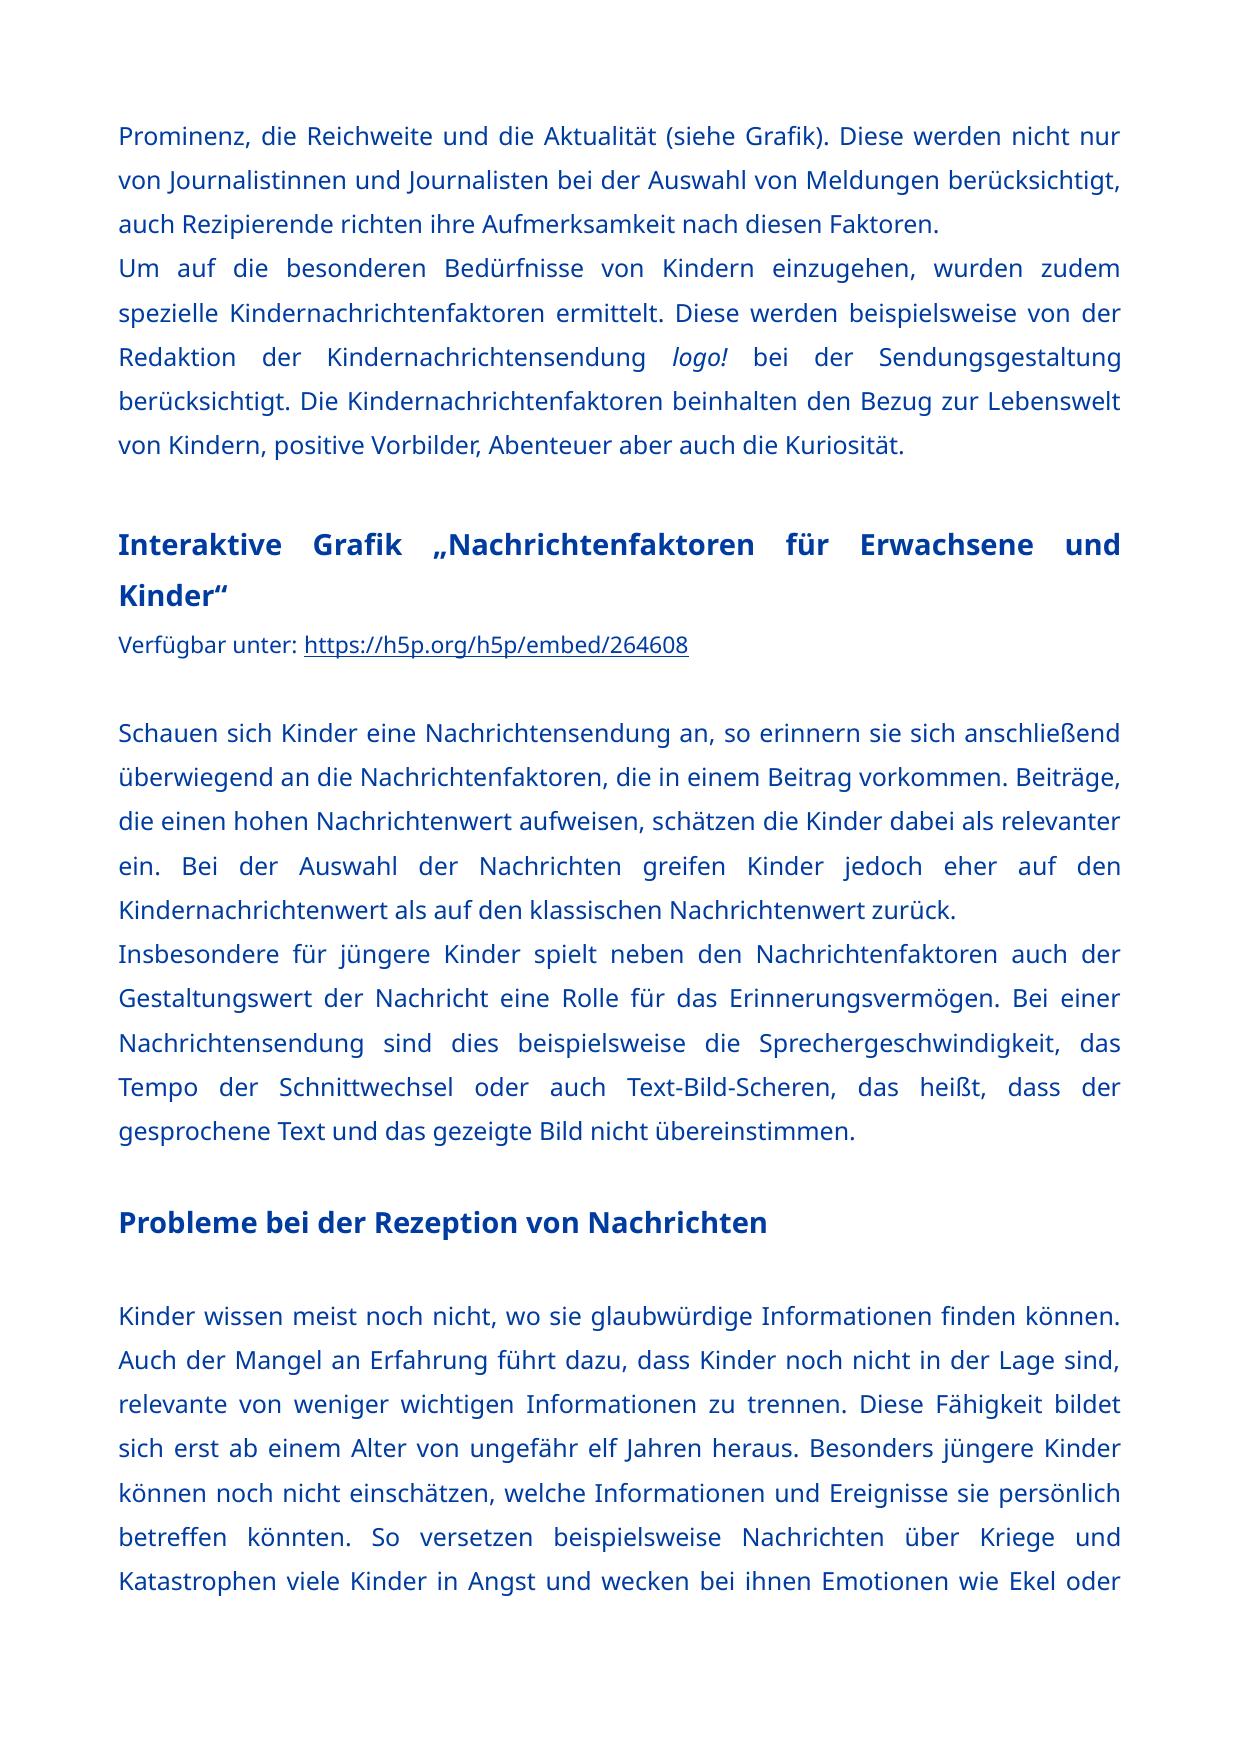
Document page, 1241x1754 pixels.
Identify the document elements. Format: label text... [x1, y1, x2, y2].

text Verfügbar unter: https://h5p.org/h5p/embed/264608 [118, 627, 1122, 661]
text Insbesondere für jüngere Kinder spielt neben den Nachrichtenfaktoren auch der Gestaltungswert der Nachricht eine Rolle für das Erinnerungsvermögen. Bei einer Nachrichtensendung sind dies beispielsweise die Sprechergeschwindigkeit, das Tempo der Schnittwechsel oder auch Text-Bild-Scheren, das heißt, dass der gesprochene Text und das gezeigte Bild nicht übereinstimmen. [118, 937, 1122, 1148]
text Schauen sich Kinder eine Nachrichtensendung an, so erinnern sie sich anschließend überwiegend an die Nachrichtenfaktoren, die in einem Beitrag vorkommen. Beiträge, die einen hohen Nachrichtenwert aufweisen, schätzen die Kinder dabei als relevanter ein. Bei der Auswahl der Nachrichten greifen Kinder jedoch eher auf den Kindernachrichtenwert als auf den klassischen Nachrichtenwert zurück. [118, 716, 1122, 927]
text Prominenz, die Reichweite und die Aktualität (siehe Grafik). Diese werden nicht nur von Journalistinnen und Journalisten bei der Auswahl von Meldungen berücksichtigt, auch Rezipierende richten ihre Aufmerksamkeit nach diesen Faktoren. [118, 118, 1122, 241]
text Um auf die besonderen Bedürfnisse von Kindern einzugehen, wurden zudem spezielle Kindernachrichtenfaktoren ermittelt. Diese werden beispielsweise von der Redaktion der Kindernachrichtensendung logo! bei der Sendungsgestaltung berücksichtigt. Die Kindernachrichtenfaktoren beinhalten den Bezug zur Lebenswelt von Kindern, positive Vorbilder, Abenteuer aber auch die Kuriosität. [118, 251, 1122, 462]
text Probleme bei der Rezeption von Nachrichten [118, 1202, 1122, 1242]
text Kinder wissen meist noch nicht, wo sie glaubwürdige Informationen finden können. Auch der Mangel an Erfahrung führt dazu, dass Kinder noch nicht in der Lage sind, relevante von weniger wichtigen Informationen zu trennen. Diese Fähigkeit bildet sich erst ab einem Alter von ungefähr elf Jahren heraus. Besonders jüngere Kinder können noch nicht einschätzen, welche Informationen und Ereignisse sie persönlich betreffen könnten. So versetzen beispielsweise Nachrichten über Kriege und Katastrophen viele Kinder in Angst und wecken bei ihnen Emotionen wie Ekel oder [118, 1298, 1122, 1598]
text Interaktive Grafik „Nachrichtenfaktoren für Erwachsene und Kinder“ [118, 524, 1122, 615]
